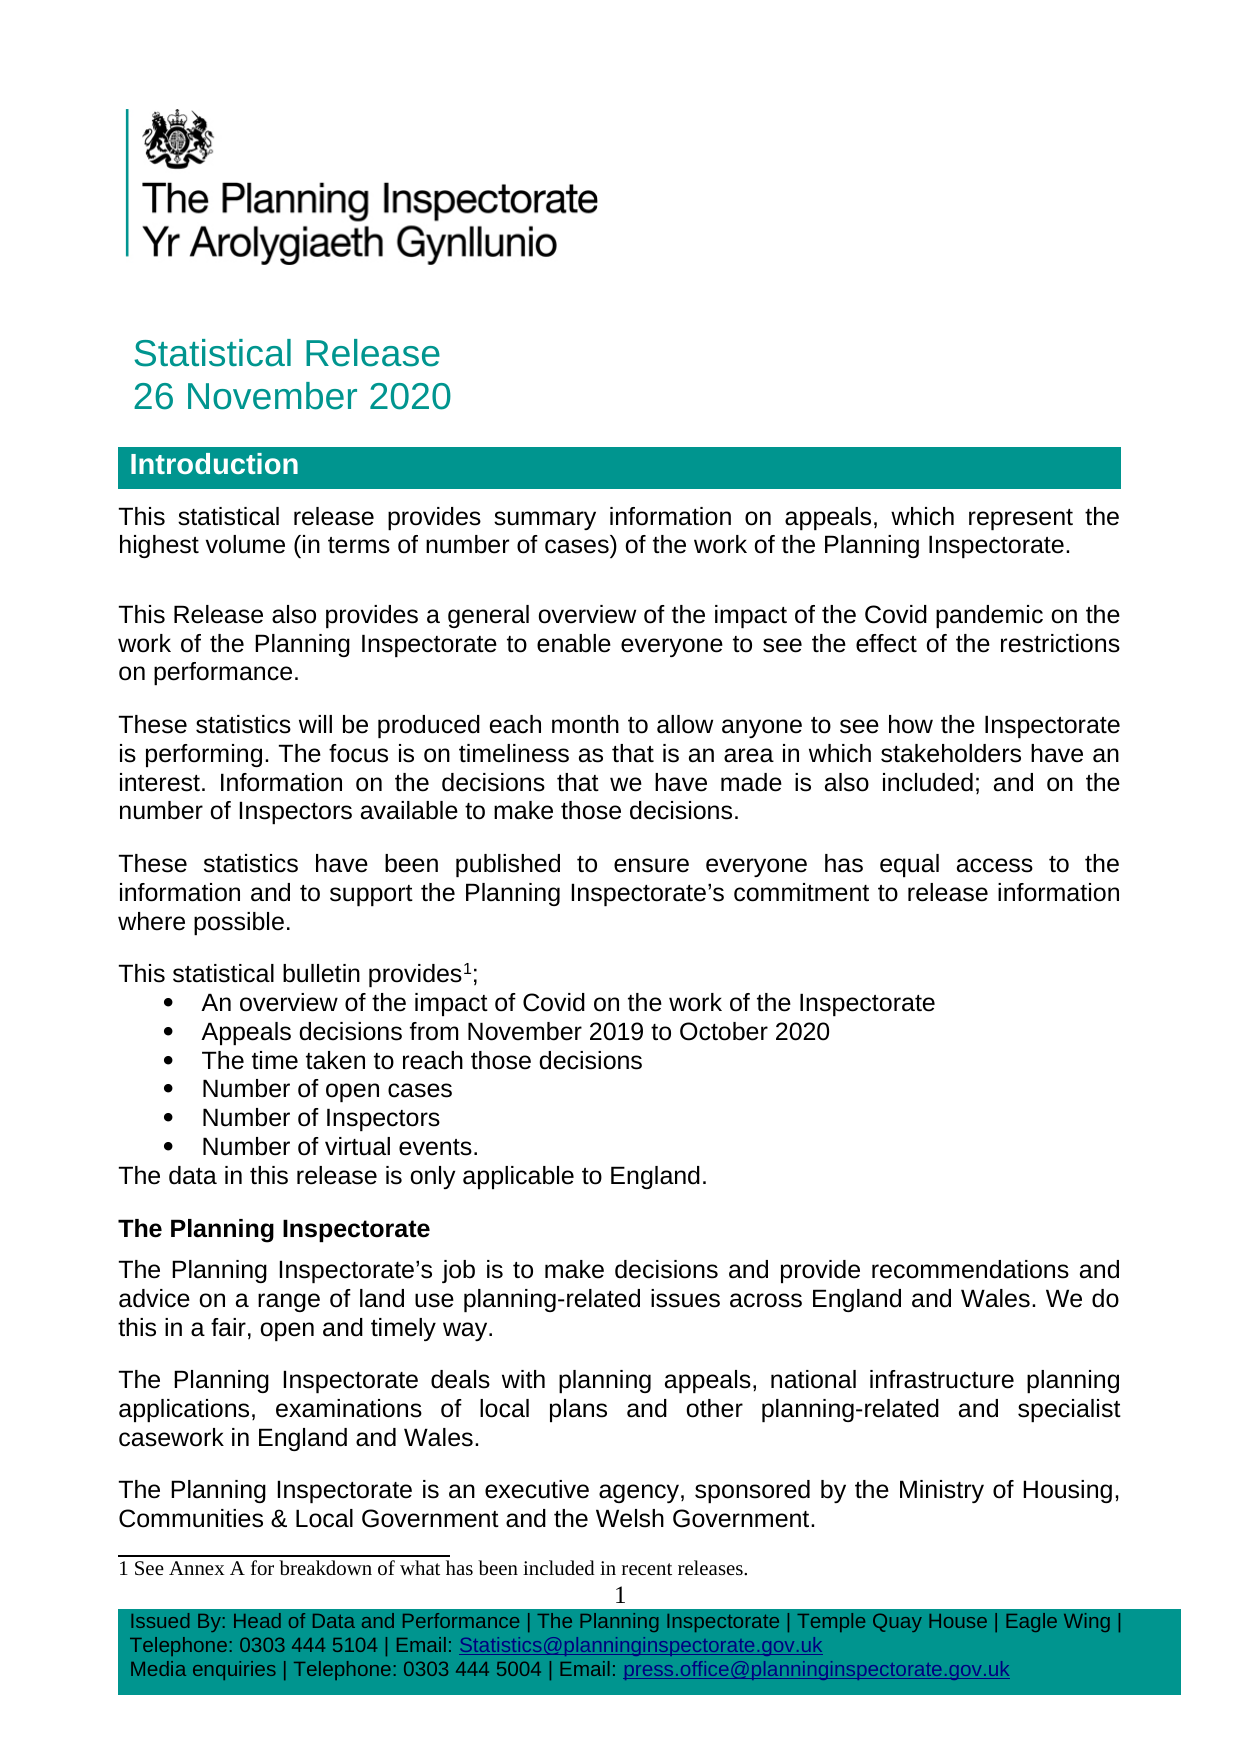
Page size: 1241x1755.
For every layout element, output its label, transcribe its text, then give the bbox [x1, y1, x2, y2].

text The Planning Inspectorate is an executive agency, sponsored by the Ministry of Housing, Communities & Local Government and the Welsh Government. [118, 1475, 1122, 1533]
text These statistics have been published to ensure everyone has equal access to the information and to support the Planning Inspectorate’s commitment to release information where possible. [118, 849, 1122, 935]
text This statistical bulletin provides; [118, 959, 1122, 988]
text The data in this release is only applicable to England. [118, 1161, 1122, 1190]
table_header Statistical Release 26 November 2020 [130, 307, 1124, 418]
list An overview of the impact of Covid on the work of the Inspectorate [164, 988, 1122, 1017]
text The Planning Inspectorate deals with planning appeals, national infrastructure planning applications, examinations of local plans and other planning-related and specialist casework in England and Wales. [118, 1365, 1122, 1451]
list Number of virtual events. [164, 1132, 1122, 1161]
list Number of open cases [164, 1074, 1122, 1103]
table_header Introduction [118, 447, 1121, 489]
text These statistics will be produced each month to allow anyone to see how the Inspectorate is performing. The focus is on timeliness as that is an area in which stakeholders have an interest. Information on the decisions that we have made is also included; and on the number of Inspectors available to make those decisions. [118, 710, 1122, 825]
text See Annex A for breakdown of what has been included in recent releases. [118, 1556, 1122, 1580]
list Appeals decisions from November 2019 to October 2020 [164, 1017, 1122, 1046]
list Number of Inspectors [164, 1103, 1122, 1132]
text The Planning Inspectorate’s job is to make decisions and provide recommendations and advice on a range of land use planning-related issues across England and Wales. We do this in a fair, open and timely way. [118, 1255, 1122, 1341]
text This statistical release provides summary information on appeals, which represent the highest volume (in terms of number of cases) of the work of the Planning Inspectorate. [118, 502, 1122, 559]
text The Planning Inspectorate [118, 1214, 1122, 1242]
list The time taken to reach those decisions [164, 1046, 1122, 1074]
text This Release also provides a general overview of the impact of the Covid pandemic on the work of the Planning Inspectorate to enable everyone to see the effect of the restrictions on performance. [118, 600, 1122, 686]
